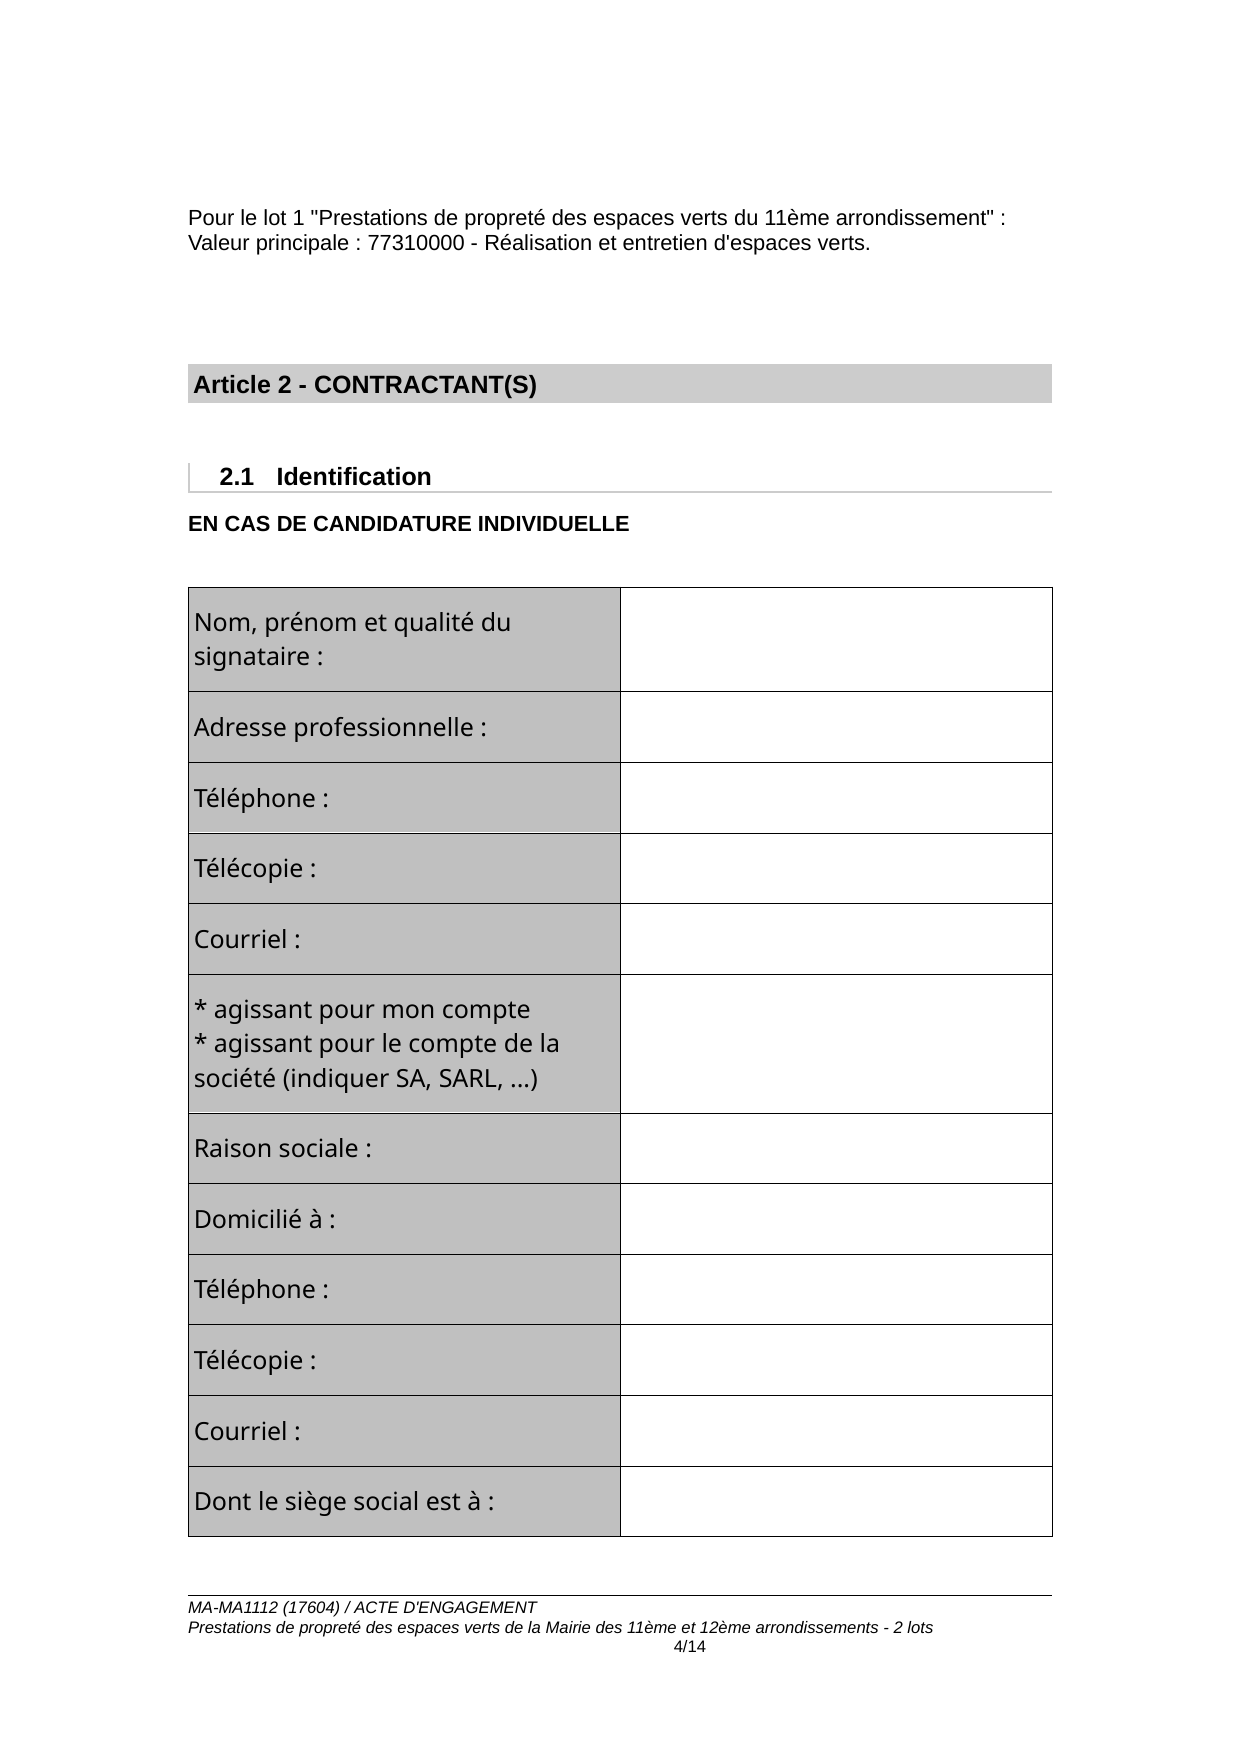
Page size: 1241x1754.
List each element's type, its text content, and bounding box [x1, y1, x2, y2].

table_cell [621, 834, 1052, 903]
table_cell Télécopie : [189, 1325, 620, 1395]
table_cell [621, 1467, 1052, 1536]
table_cell Domicilié à : [189, 1184, 620, 1254]
table_cell [621, 1255, 1052, 1324]
subtitle CONTRACTANT(S) [190, 367, 1050, 401]
table_cell Téléphone : [189, 763, 620, 832]
table_header [621, 588, 1052, 691]
table_cell Courriel : [189, 1396, 620, 1466]
table_cell [621, 904, 1052, 974]
table_cell Adresse professionnelle : [189, 692, 620, 762]
subtitle Identification [188, 462, 1052, 491]
table_cell [621, 1114, 1052, 1183]
table_cell [621, 975, 1052, 1112]
table_cell [621, 1396, 1052, 1466]
table_cell [621, 692, 1052, 762]
table_cell * agissant pour mon compte * agissant pour le compte de la société (indiquer SA, SARL, ...) [189, 975, 620, 1112]
table_cell Courriel : [189, 904, 620, 974]
table_cell [621, 763, 1052, 832]
text EN CAS DE CANDIDATURE INDIVIDUELLE [188, 511, 1052, 536]
table_cell [621, 1325, 1052, 1395]
text Pour le lot 1 "Prestations de propreté des espaces verts du 11ème arrondissement" : [188, 204, 1052, 230]
table_cell Téléphone : [189, 1255, 620, 1324]
table_cell Télécopie : [189, 834, 620, 903]
table_cell Raison sociale : [189, 1114, 620, 1183]
table_header Nom, prénom et qualité du signataire : [189, 588, 620, 691]
table_cell [621, 1184, 1052, 1254]
table_cell Dont le siège social est à : [189, 1467, 620, 1536]
text Valeur principale : 77310000 - Réalisation et entretien d'espaces verts. [188, 230, 1052, 255]
